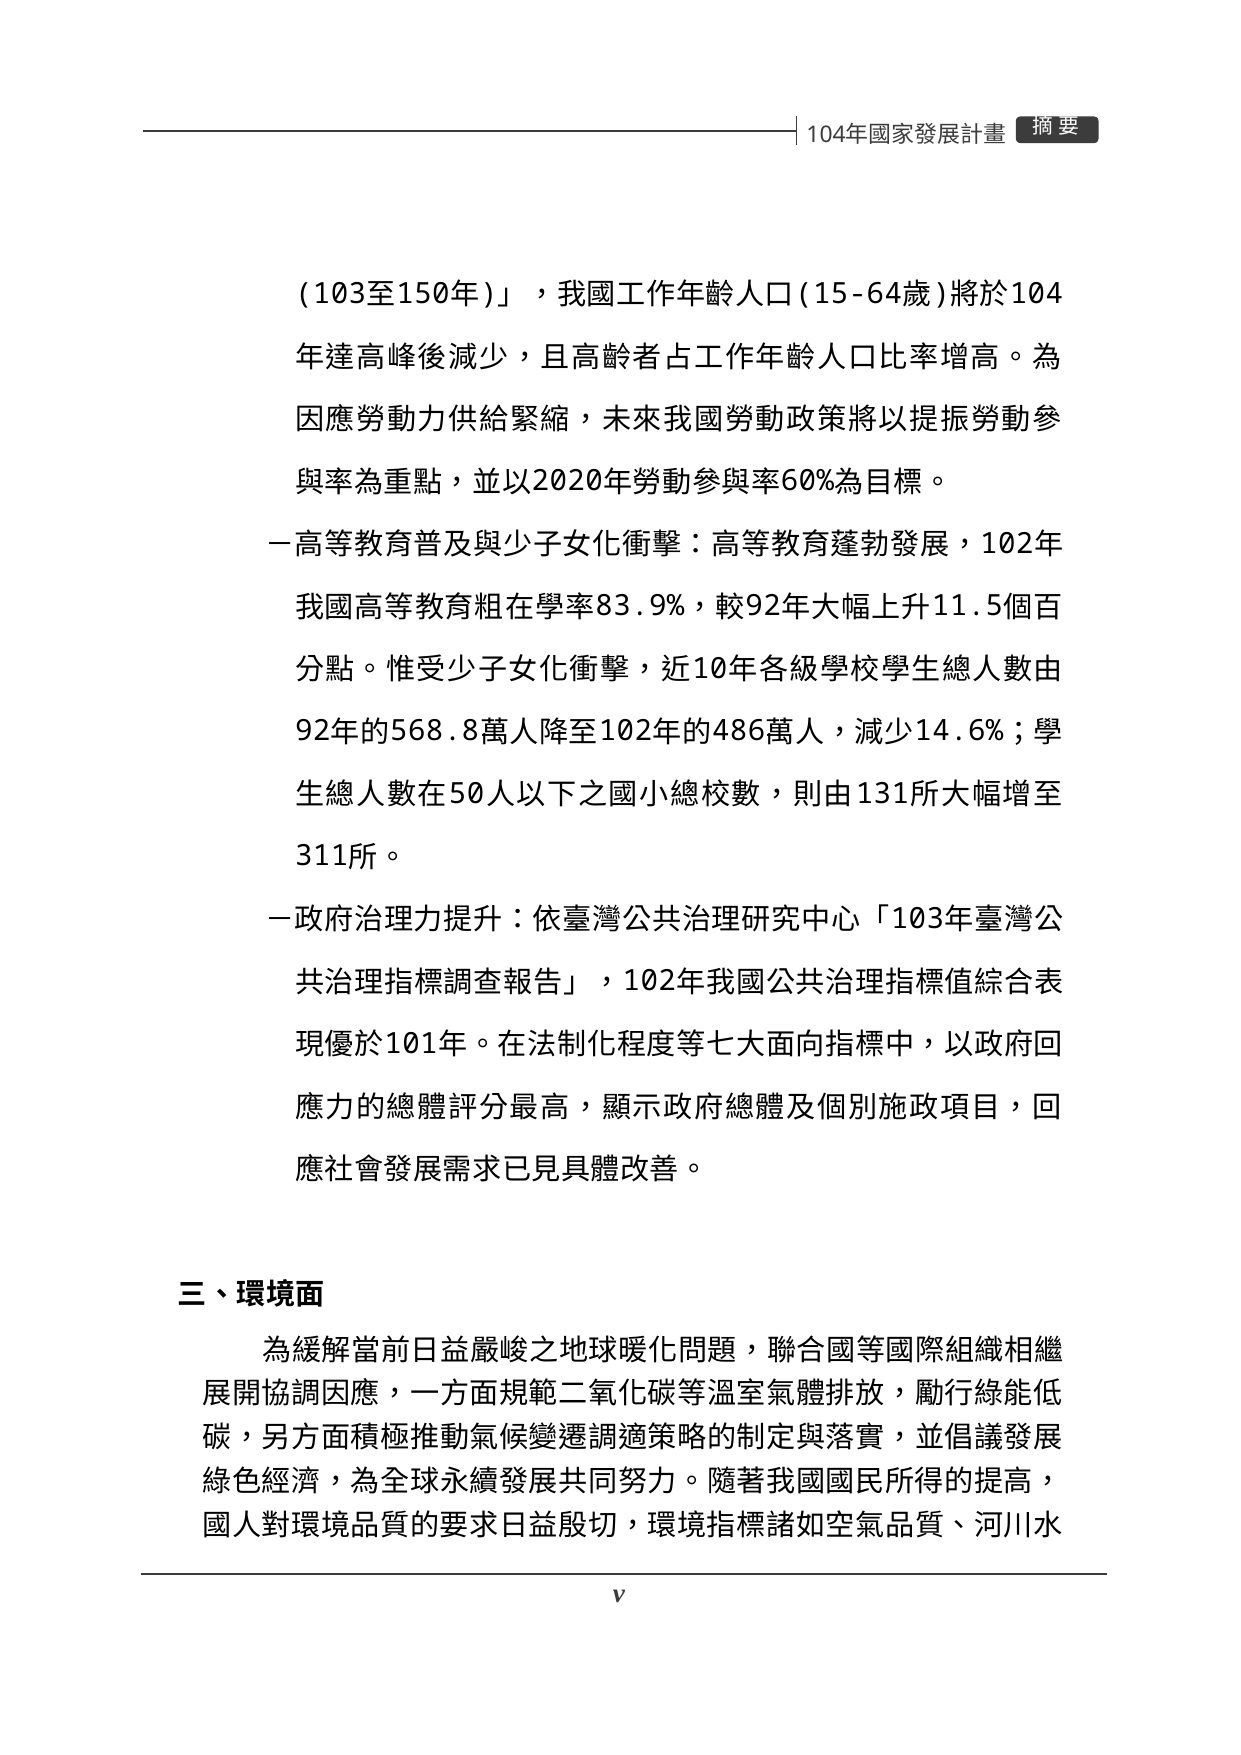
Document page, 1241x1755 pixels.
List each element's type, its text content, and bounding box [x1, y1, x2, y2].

text (103至150年)」，我國工作年齡人口(15-64歲)將於104年達高峰後減少，且高齡者占工作年齡人口比率增高。為因應勞動力供給緊縮，未來我國勞動政策將以提振勞動參與率為重點，並以2020年勞動參與率60%為目標。 [265, 250, 1063, 500]
text 三、環境面 [177, 1250, 1063, 1313]
text －高等教育普及與少子女化衝擊：高等教育蓬勃發展，102年我國高等教育粗在學率83.9%，較92年大幅上升11.5個百分點。惟受少子女化衝擊，近10年各級學校學生總人數由92年的568.8萬人降至102年的486萬人，減少14.6%；學生總人數在50人以下之國小總校數，則由131所大幅增至311所。 [265, 500, 1063, 875]
text 為緩解當前日益嚴峻之地球暖化問題，聯合國等國際組織相繼展開協調因應，一方面規範二氧化碳等溫室氣體排放，勵行綠能低碳，另方面積極推動氣候變遷調適策略的制定與落實，並倡議發展綠色經濟，為全球永續發展共同努力。隨著我國國民所得的提高，國人對環境品質的要求日益殷切，環境指標諸如空氣品質、河川水 [202, 1325, 1063, 1544]
text －政府治理力提升：依臺灣公共治理研究中心「103年臺灣公共治理指標調查報告」，102年我國公共治理指標值綜合表現優於101年。在法制化程度等七大面向指標中，以政府回應力的總體評分最高，顯示政府總體及個別施政項目，回應社會發展需求已見具體改善。 [265, 875, 1063, 1188]
